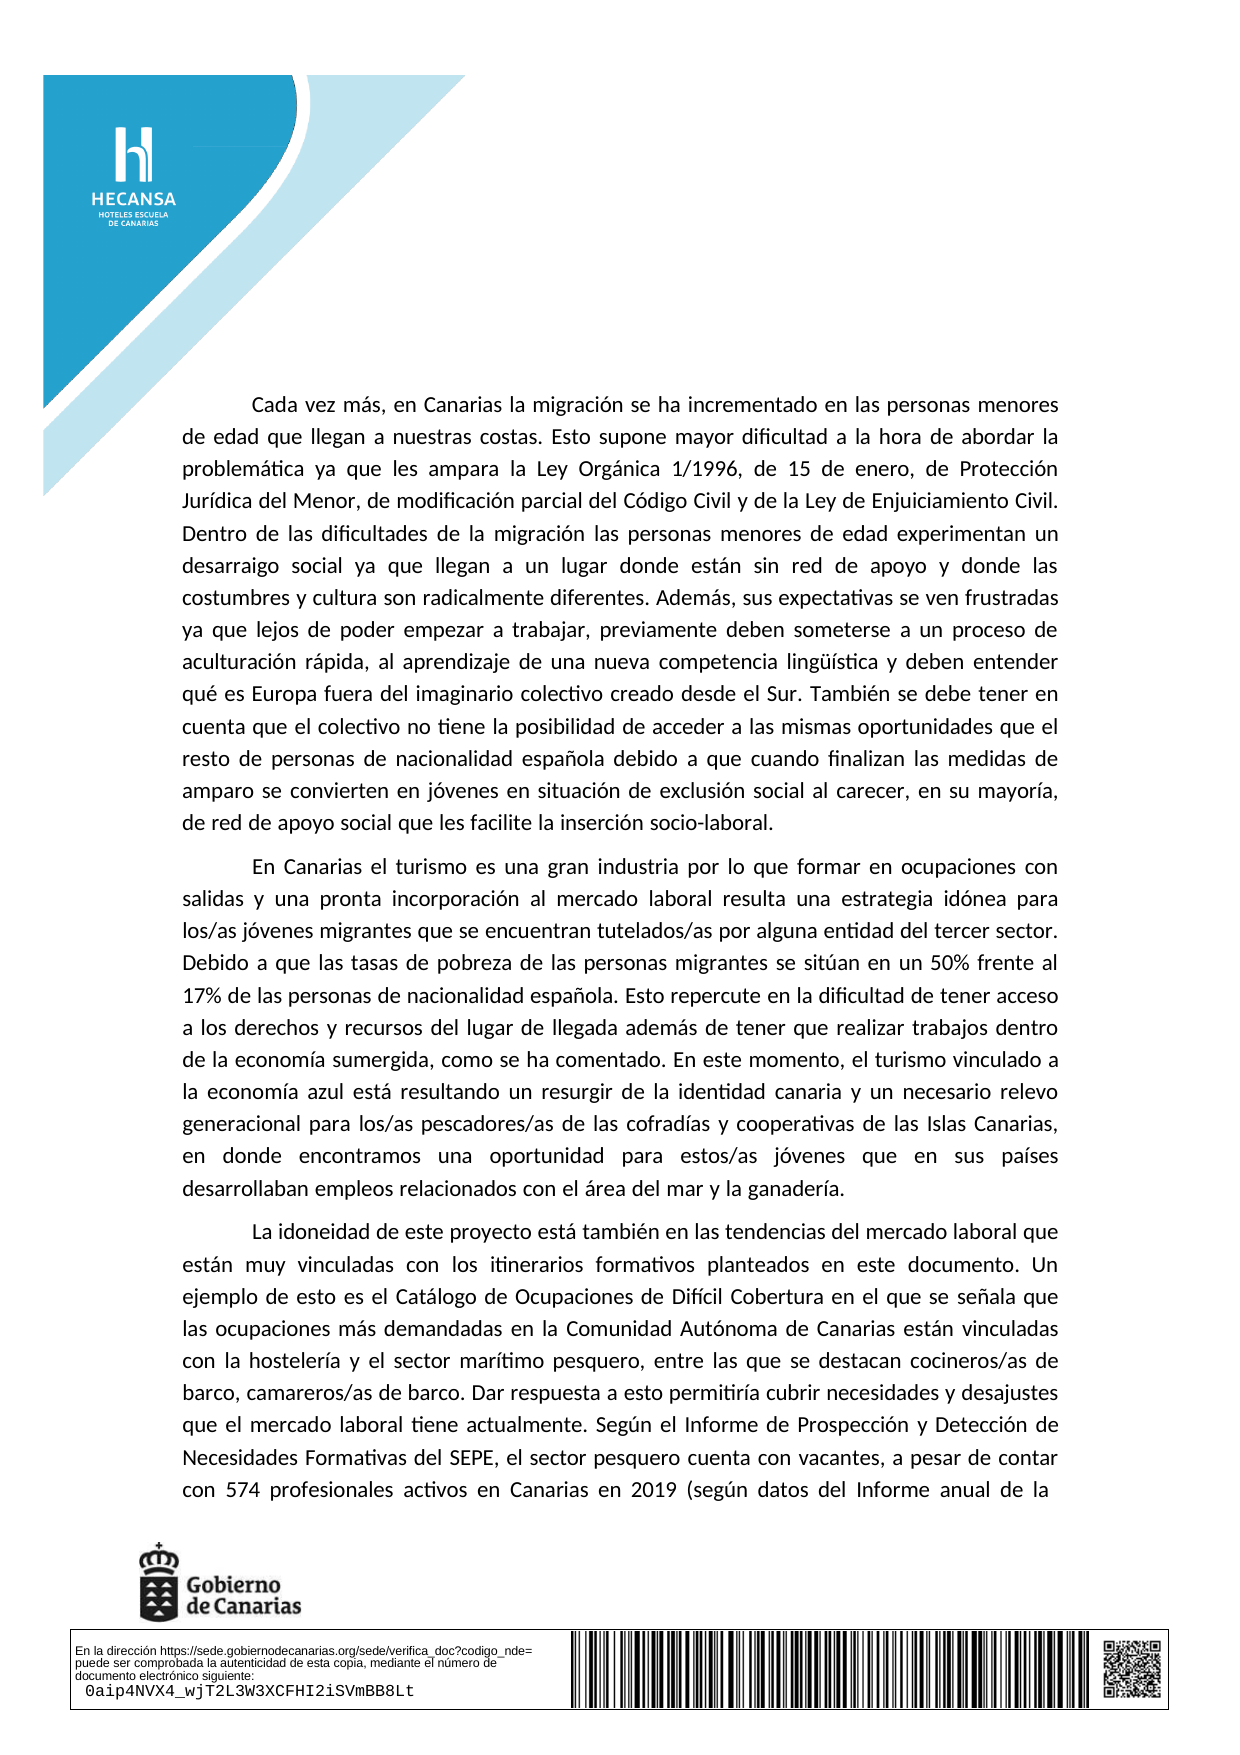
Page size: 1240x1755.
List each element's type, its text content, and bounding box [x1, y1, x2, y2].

text La idoneidad de este proyecto está también en las tendencias del mercado laboral que están muy vinculadas con los itinerarios formativos planteados en este documento. Un ejemplo de esto es el Catálogo de Ocupaciones de Difícil Cobertura en el que se señala que las ocupaciones más demandadas en la Comunidad Autónoma de Canarias están vinculadas con la hostelería y el sector marítimo pesquero, entre las que se destacan cocineros/as de barco, camareros/as de barco. Dar respuesta a esto permitiría cubrir necesidades y desajustes que el mercado laboral tiene actualmente. Según el Informe de Prospección y Detección de Necesidades Formativas del SEPE, el sector pesquero cuenta con vacantes, a pesar de contar con 574 profesionales activos en Canarias en 2019 (según datos del Informe anual de la [182, 1217, 1059, 1503]
text En Canarias el turismo es una gran industria por lo que formar en ocupaciones con salidas y una pronta incorporación al mercado laboral resulta una estrategia idónea para los/as jóvenes migrantes que se encuentran tutelados/as por alguna entidad del tercer sector. Debido a que las tasas de pobreza de las personas migrantes se sitúan en un 50% frente al 17% de las personas de nacionalidad española. Esto repercute en la dificultad de tener acceso a los derechos y recursos del lugar de llegada además de tener que realizar trabajos dentro de la economía sumergida, como se ha comentado. En este momento, el turismo vinculado a la economía azul está resultando un resurgir de la identidad canaria y un necesario relevo generacional para los/as pescadores/as de las cofradías y cooperativas de las Islas Canarias, en donde encontramos una oportunidad para estos/as jóvenes que en sus países desarrollaban empleos relacionados con el área del mar y la ganadería. [182, 852, 1059, 1202]
text Cada vez más, en Canarias la migración se ha incrementado en las personas menores de edad que llegan a nuestras costas. Esto supone mayor dificultad a la hora de abordar la problemática ya que les ampara la Ley Orgánica 1/1996, de 15 de enero, de Protección Jurídica del Menor, de modificación parcial del Código Civil y de la Ley de Enjuiciamiento Civil. Dentro de las dificultades de la migración las personas menores de edad experimentan un desarraigo social ya que llegan a un lugar donde están sin red de apoyo y donde las costumbres y cultura son radicalmente diferentes. Además, sus expectativas se ven frustradas ya que lejos de poder empezar a trabajar, previamente deben someterse a un proceso de aculturación rápida, al aprendizaje de una nueva competencia lingüística y deben entender qué es Europa fuera del imaginario colectivo creado desde el Sur. También se debe tener en cuenta que el colectivo no tiene la posibilidad de acceder a las mismas oportunidades que el resto de personas de nacionalidad española debido a que cuando finalizan las medidas de amparo se convierten en jóvenes en situación de exclusión social al carecer, en su mayoría, de red de apoyo social que les facilite la inserción socio-laboral. [182, 390, 1059, 836]
